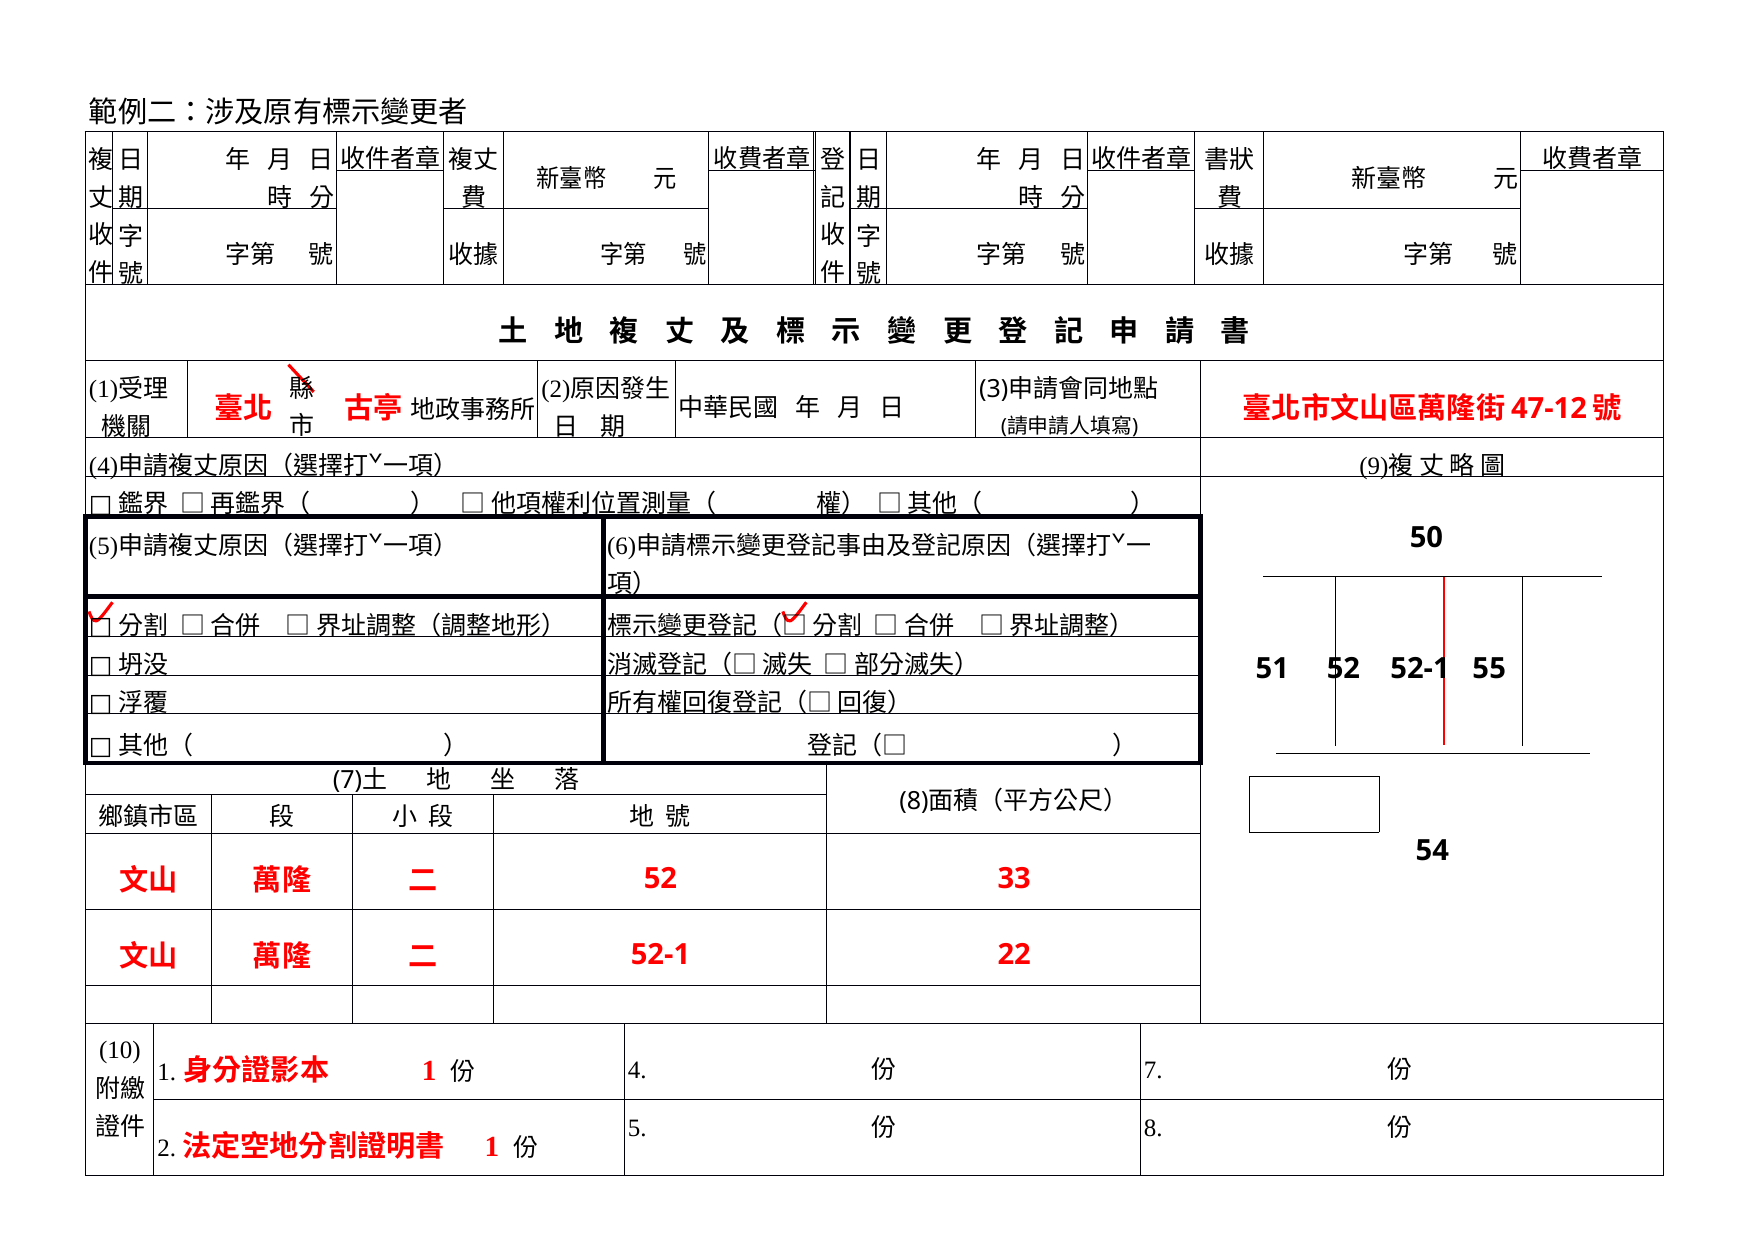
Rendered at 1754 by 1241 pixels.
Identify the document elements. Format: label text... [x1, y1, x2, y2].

table_header 收件者章 [337, 132, 443, 169]
table_header 日期 [851, 132, 886, 208]
table_cell 段 [212, 795, 352, 832]
table_cell 字第 號 [887, 209, 1087, 284]
table_header 新臺幣 元 [1264, 132, 1520, 208]
table_cell 字號 [113, 209, 147, 284]
table_cell (5)申請複丈原因（選擇打ˇ一項） [88, 519, 601, 594]
table_cell 22 [827, 910, 1200, 984]
table_cell 臺北市文山區萬隆街47-12號 [1201, 361, 1663, 437]
table_cell □ 浮覆 [88, 676, 601, 713]
table_header 新臺幣 元 [504, 132, 708, 208]
table_cell 5. 份 [625, 1100, 1140, 1175]
table_cell (3)申請會同地點 (請申請人填寫) [976, 361, 1200, 437]
table_cell [1521, 208, 1663, 284]
table_cell 土 地 複 丈 及 標 示 變 更 登 記 申 請 書 [86, 285, 1663, 360]
table_cell 所有權回復登記（□ 回復） [606, 676, 1198, 713]
table_cell 收據 [444, 209, 503, 284]
table_cell [337, 171, 443, 284]
table_cell [1088, 171, 1194, 284]
table_cell [353, 986, 493, 1023]
table_cell □ 鑑界 □ 再鑑界（ ） □ 他項權利位置測量（ 權） □ 其他（ ） [86, 477, 1200, 514]
table_cell 鄉鎮市區 [86, 795, 211, 832]
table_cell (2)原因發生 日 期 [538, 361, 675, 437]
table_cell 萬隆 [212, 910, 352, 984]
table_cell 二 [353, 834, 493, 908]
table_cell 文山 [86, 910, 211, 984]
table_header 登記收件 [816, 132, 849, 284]
table_cell 字第 號 [504, 209, 708, 284]
table_cell 標示變更登記（□ 分割 □ 合併 □ 界址調整） [606, 599, 1198, 636]
table_cell 2. 法定空地分割證明書 1 份 [154, 1100, 624, 1175]
table_cell (6)申請標示變更登記事由及登記原因（選擇打ˇ一項） [606, 519, 1198, 594]
table_cell 4. 份 [625, 1024, 1140, 1099]
table_cell 臺北 [188, 361, 275, 437]
table_cell 7. 份 [1141, 1024, 1663, 1099]
table_header 收件者章 [1088, 132, 1194, 169]
table_cell 1. 身分證影本 1 份 [154, 1024, 624, 1099]
table_header 年 月 日 時 分 [148, 132, 336, 208]
table_cell 33 [827, 834, 1200, 908]
table_cell 字第 號 [148, 209, 336, 284]
table_header 書狀費 [1195, 132, 1263, 208]
table_cell 萬隆 [212, 834, 352, 908]
table_cell 字第 號 [1264, 209, 1520, 284]
table_cell 52-1 [494, 910, 826, 984]
table_cell □ 其他（ ） [88, 714, 601, 761]
table_cell 縣 市 [275, 361, 317, 437]
table_cell 中華民國 年 月 日 [676, 361, 975, 437]
table_cell (8)面積（平方公尺） [827, 765, 1200, 832]
table_header 複丈費 [444, 132, 503, 208]
table_header 收費者章 [1521, 132, 1663, 169]
table_cell (7)土 地 坐 落 [86, 765, 826, 794]
table_cell □ 分割 □ 合併 □ 界址調整（調整地形） [88, 599, 601, 636]
table_cell 登記（□ ） [606, 714, 1198, 761]
table_cell [827, 986, 1200, 1023]
table_cell [1521, 171, 1663, 208]
table_cell [212, 986, 352, 1023]
table_cell □ 坍没 [88, 637, 601, 675]
table_header 收費者章 [709, 132, 813, 169]
table_cell 消滅登記（□ 滅失 □ 部分滅失） [606, 637, 1198, 675]
table_cell 古亭 地政事務所 [317, 361, 537, 437]
table_cell 8. 份 [1141, 1100, 1663, 1175]
table_header 年 月 日 時 分 [887, 132, 1087, 208]
table_cell 50 51 52 52-1 55 54 [1201, 477, 1663, 1023]
table_header 日期 [113, 132, 147, 208]
table_cell (9)複 丈 略 圖 [1201, 438, 1663, 476]
table_cell (10) 附繳 證件 [86, 1024, 153, 1175]
table_cell [494, 986, 826, 1023]
table_cell 52 [494, 834, 826, 908]
table_cell 地 號 [494, 795, 826, 832]
table_cell [86, 986, 211, 1023]
table_cell [709, 171, 813, 284]
table_cell (1)受理 機關 [86, 361, 187, 437]
table_cell 文山 [86, 834, 211, 908]
table_cell 字號 [851, 209, 886, 284]
table_cell 收據 [1195, 209, 1263, 284]
table_header 複丈收件 [86, 132, 112, 284]
table_cell 小 段 [353, 795, 493, 832]
table_cell 二 [353, 910, 493, 984]
table_cell (4)申請複丈原因（選擇打ˇ一項） [86, 438, 1200, 476]
